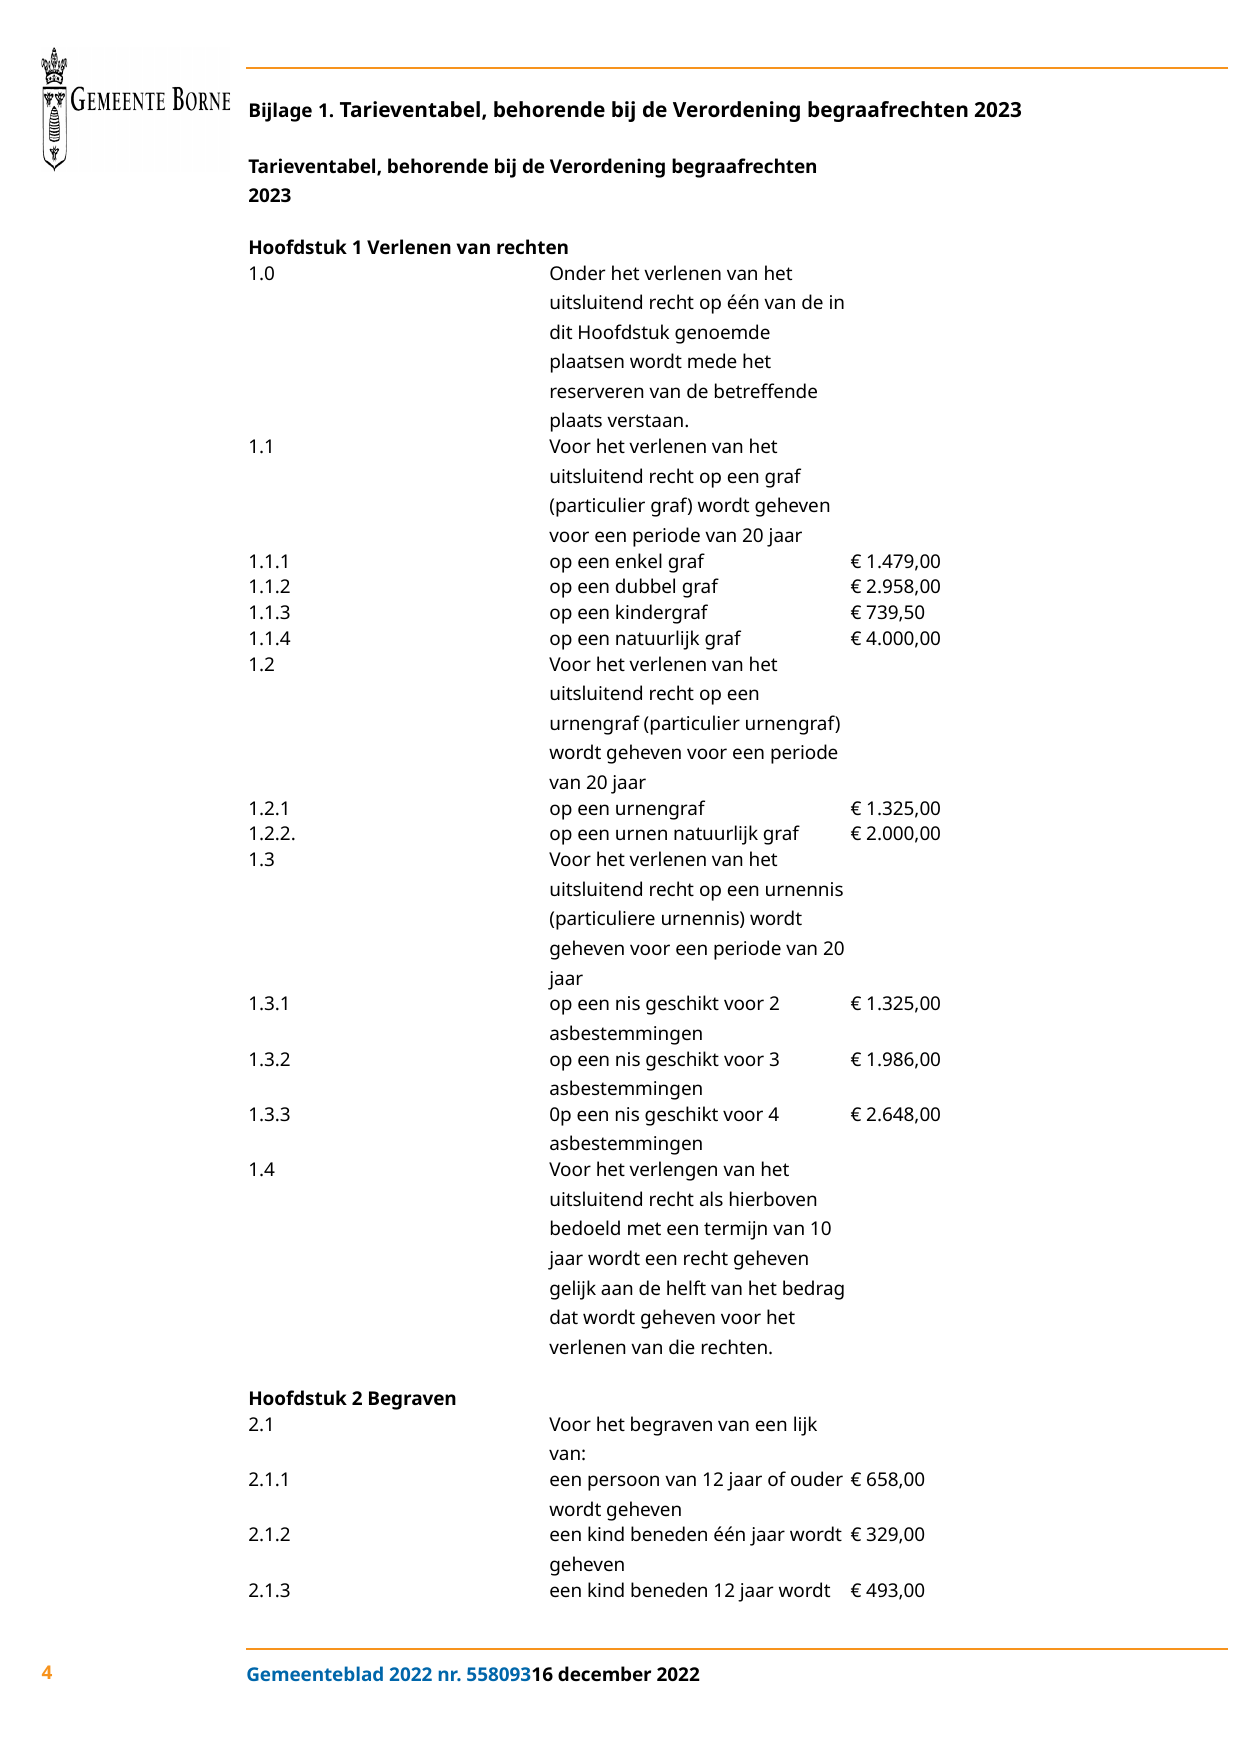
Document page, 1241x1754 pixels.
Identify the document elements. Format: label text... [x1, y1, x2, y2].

table_cell 1.2.2. [248, 821, 549, 846]
table_cell Voor het verlenen van het uitsluitend recht op een graf (particulier graf) wordt geheven voor een periode van 20 jaar [549, 434, 850, 548]
table_cell 1.1.3 [248, 599, 549, 625]
table_cell 2.1.3 [248, 1577, 549, 1603]
table_cell [549, 1360, 850, 1385]
table_cell 1.1.2 [248, 574, 549, 599]
table_cell 1.2.1 [248, 795, 549, 821]
table_cell Hoofdstuk 2 Begraven [248, 1385, 850, 1411]
table_cell € 739,50 [850, 599, 1152, 625]
table_header [850, 153, 1152, 208]
table_cell 2.1.1 [248, 1466, 549, 1522]
table_cell 0p een nis geschikt voor 4 asbestemmingen [549, 1101, 850, 1156]
table_cell 1.1.1 [248, 548, 549, 574]
table_cell € 1.325,00 [850, 990, 1152, 1046]
table_cell op een nis geschikt voor 3 asbestemmingen [549, 1046, 850, 1101]
table_cell 1.0 [248, 260, 549, 433]
table_cell een kind beneden één jaar wordt geheven [549, 1522, 850, 1577]
table_cell 1.4 [248, 1156, 549, 1359]
table_cell € 493,00 [850, 1577, 1152, 1603]
table_cell [850, 260, 1152, 433]
table_cell € 329,00 [850, 1522, 1152, 1577]
text Bijlage 1. Tarieventabel, behorende bij de Verordening begraafrechten 2023 [248, 95, 1152, 123]
table_cell op een enkel graf [549, 548, 850, 574]
table_cell 1.1.4 [248, 625, 549, 651]
table_cell [850, 1156, 1152, 1359]
table_header Tarieventabel, behorende bij de Verordening begraafrechten 2023 [248, 153, 850, 208]
table_cell 1.3 [248, 846, 549, 990]
table_cell 2.1.2 [248, 1522, 549, 1577]
table_cell op een dubbel graf [549, 574, 850, 599]
table_cell Voor het begraven van een lijk van: [549, 1411, 850, 1466]
table_cell op een nis geschikt voor 2 asbestemmingen [549, 990, 850, 1046]
table_cell 1.3.1 [248, 990, 549, 1046]
table_cell [850, 1411, 1152, 1466]
table_cell [850, 1385, 1152, 1411]
table_cell [549, 208, 850, 234]
table_cell een kind beneden 12 jaar wordt [549, 1577, 850, 1603]
table_cell € 1.479,00 [850, 548, 1152, 574]
table_cell [850, 651, 1152, 795]
table_cell Voor het verlengen van het uitsluitend recht als hierboven bedoeld met een termijn van 10 jaar wordt een recht geheven gelijk aan de helft van het bedrag dat wordt geheven voor het verlenen van die rechten. [549, 1156, 850, 1359]
table_cell [850, 434, 1152, 548]
table_cell op een kindergraf [549, 599, 850, 625]
table_cell 1.2 [248, 651, 549, 795]
table_cell een persoon van 12 jaar of ouder wordt geheven [549, 1466, 850, 1522]
table_cell € 2.000,00 [850, 821, 1152, 846]
table_cell op een natuurlijk graf [549, 625, 850, 651]
table_cell [850, 846, 1152, 990]
table_cell € 2.958,00 [850, 574, 1152, 599]
table_cell 1.1 [248, 434, 549, 548]
table_cell [248, 208, 549, 234]
table_cell € 1.325,00 [850, 795, 1152, 821]
table_cell 1.3.3 [248, 1101, 549, 1156]
table_cell [850, 234, 1152, 260]
table_cell € 2.648,00 [850, 1101, 1152, 1156]
table_cell € 1.986,00 [850, 1046, 1152, 1101]
table_cell [248, 1360, 549, 1385]
table_cell op een urnen natuurlijk graf [549, 821, 850, 846]
table_cell Onder het verlenen van het uitsluitend recht op één van de in dit Hoofdstuk genoemde plaatsen wordt mede het reserveren van de betreffende plaats verstaan. [549, 260, 850, 433]
table_cell [850, 208, 1152, 234]
table_cell 1.3.2 [248, 1046, 549, 1101]
table_cell Voor het verlenen van het uitsluitend recht op een urnengraf (particulier urnengraf) wordt geheven voor een periode van 20 jaar [549, 651, 850, 795]
table_cell Voor het verlenen van het uitsluitend recht op een urnennis (particuliere urnennis) wordt geheven voor een periode van 20 jaar [549, 846, 850, 990]
picture [41, 47, 231, 172]
table_cell Hoofdstuk 1 Verlenen van rechten [248, 234, 850, 260]
table_cell € 658,00 [850, 1466, 1152, 1522]
table_cell 2.1 [248, 1411, 549, 1466]
table_cell [850, 1360, 1152, 1385]
table_cell op een urnengraf [549, 795, 850, 821]
table_cell € 4.000,00 [850, 625, 1152, 651]
